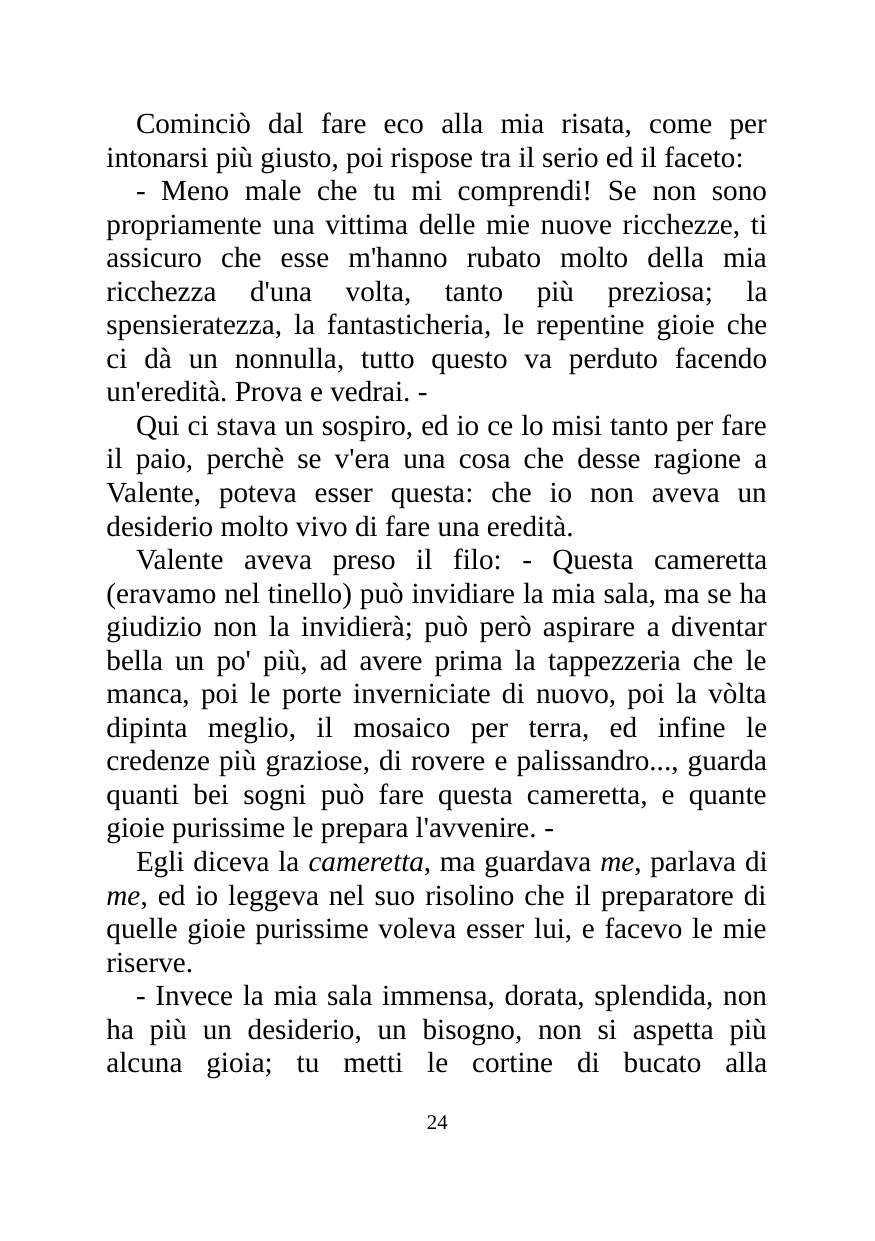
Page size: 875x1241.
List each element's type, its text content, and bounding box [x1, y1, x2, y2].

text Egli diceva la cameretta, ma guardava me, parlava di me, ed io leggeva nel suo risolino che il preparatore di quelle gioie purissime voleva esser lui, e facevo le mie riserve. [106, 844, 768, 978]
text Valente aveva preso il filo: - Questa cameretta (eravamo nel tinello) può invidiare la mia sala, ma se ha giudizio non la invidierà; può però aspirare a diventar bella un po' più, ad avere prima la tappezzeria che le manca, poi le porte inverniciate di nuovo, poi la vòlta dipinta meglio, il mosaico per terra, ed infine le credenze più graziose, di rovere e palissandro..., guarda quanti bei sogni può fare questa cameretta, e quante gioie purissime le prepara l'avvenire. - [106, 542, 768, 844]
text Qui ci stava un sospiro, ed io ce lo misi tanto per fare il paio, perchè se v'era una cosa che desse ragione a Valente, poteva esser questa: che io non aveva un desiderio molto vivo di fare una eredità. [106, 408, 768, 542]
text - Meno male che tu mi comprendi! Se non sono propriamente una vittima delle mie nuove ricchezze, ti assicuro che esse m'hanno rubato molto della mia ricchezza d'una volta, tanto più preziosa; la spensieratezza, la fantasticheria, le repentine gioie che ci dà un nonnulla, tutto questo va perduto facendo un'eredità. Prova e vedrai. - [106, 173, 768, 408]
text Cominciò dal fare eco alla mia risata, come per intonarsi più giusto, poi rispose tra il serio ed il faceto: [106, 106, 768, 173]
text - Invece la mia sala immensa, dorata, splendida, non ha più un desiderio, un bisogno, non si aspetta più alcuna gioia; tu metti le cortine di bucato alla [106, 978, 768, 1079]
